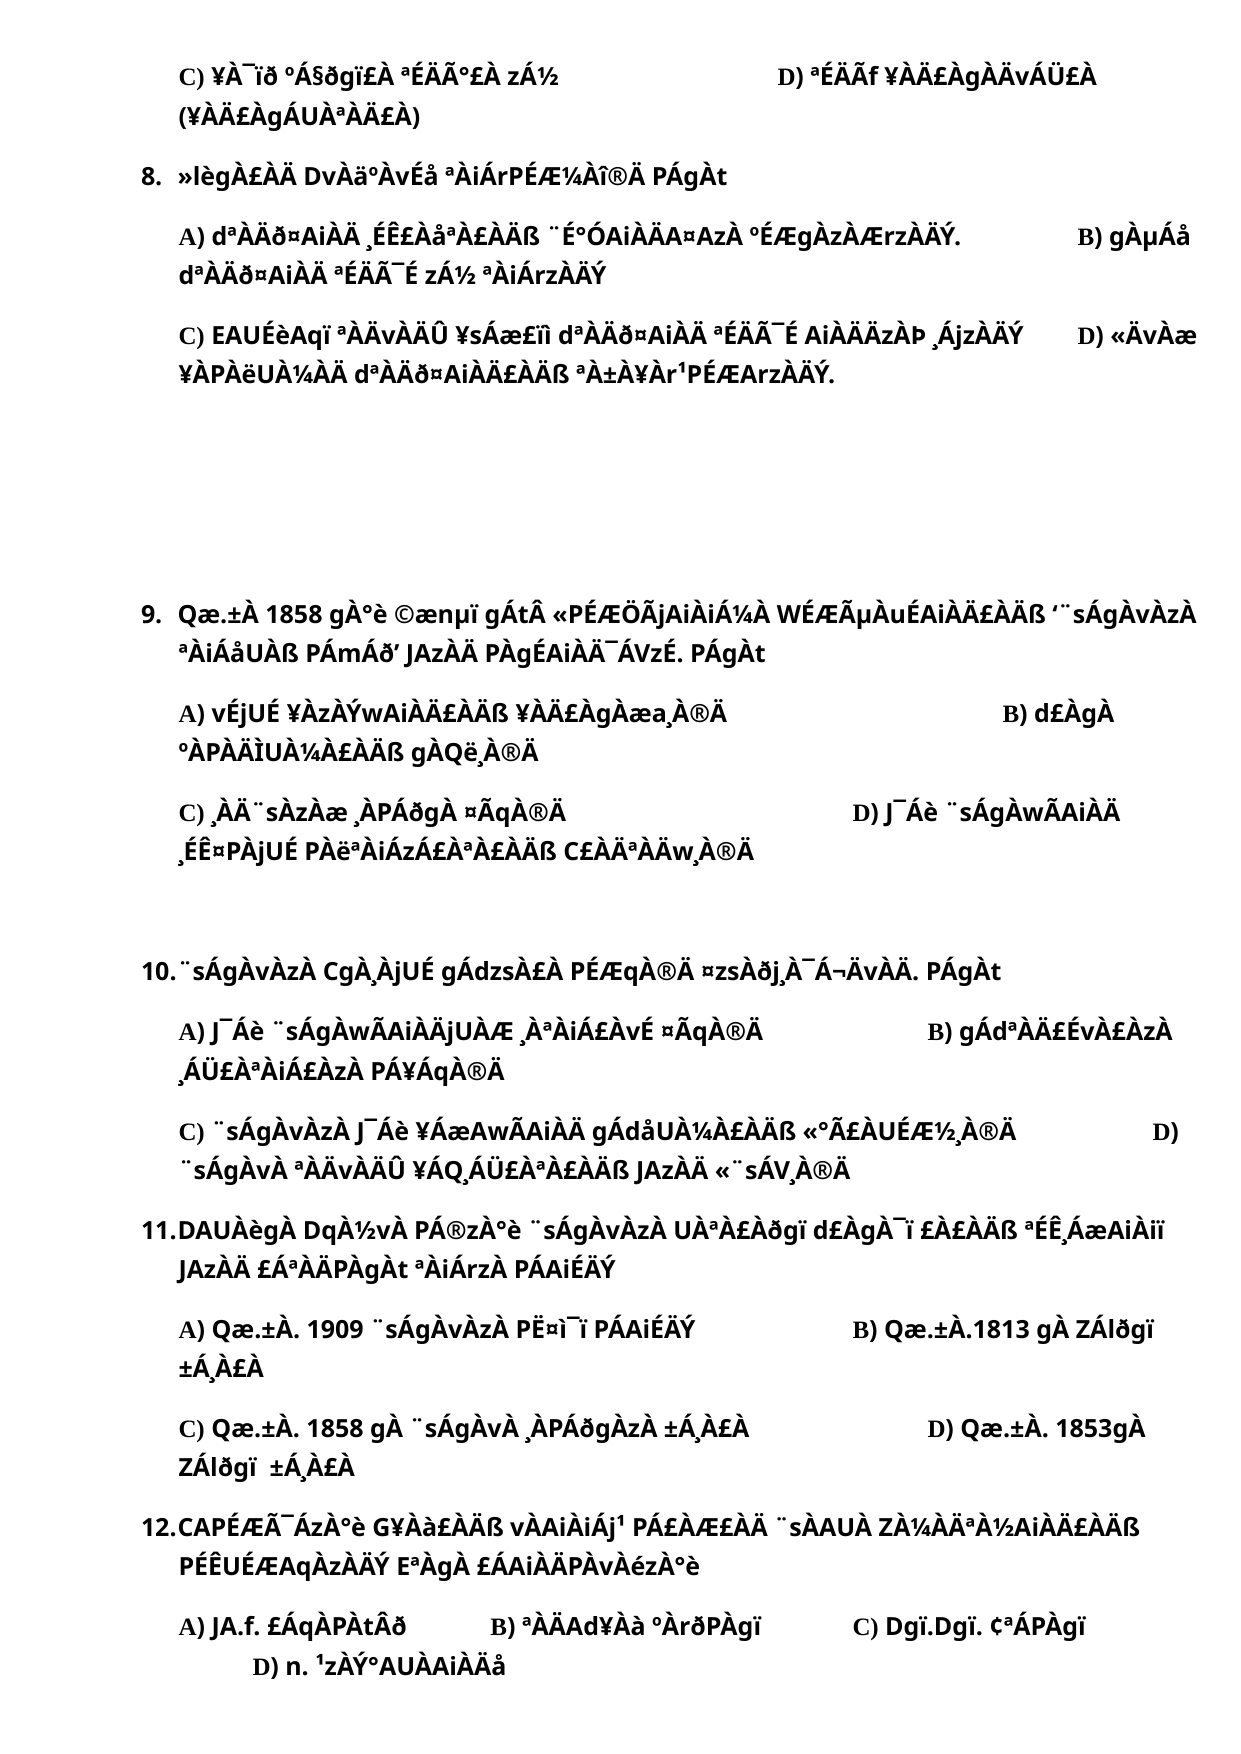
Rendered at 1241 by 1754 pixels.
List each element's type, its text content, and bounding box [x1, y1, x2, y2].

list C) ¥À¯ïð ºÁ§ðgï£À ªÉÄÃ°£À zÁ½ D) ªÉÄÃf ¥ÀÄ£ÀgÀÄvÁÜ£À (¥ÀÄ£ÀgÁUÀªÀÄ£À) [178, 59, 1211, 132]
list A) JA.f. £ÁqÀPÀtÂð B) ªÀÄAd¥Àà ºÀrðPÀgï C) Dgï.Dgï. ¢ªÁPÀgï D) n. ¹zÀÝ°AUÀAiÀÄå [178, 1609, 1211, 1682]
list A) vÉjUÉ ¥ÀzÀÝwAiÀÄ£ÀÄß ¥ÀÄ£ÀgÀæa¸À®Ä B) d£ÀgÀ ºÀPÀÄÌUÀ¼À£ÀÄß gÀQë¸À®Ä [178, 696, 1211, 769]
list A) dªÀÄð¤AiÀÄ ¸ÉÊ£ÀåªÀ£ÀÄß ¨É°ÓAiÀÄA¤AzÀ ºÉÆgÀzÀÆrzÀÄÝ. B) gÀµÁå dªÀÄð¤AiÀÄ ªÉÄÃ¯É zÁ½ ªÀiÁrzÀÄÝ [178, 218, 1211, 291]
list C) Qæ.±À. 1858 gÀ ¨sÁgÀvÀ ¸ÀPÁðgÀzÀ ±Á¸À£À D) Qæ.±À. 1853gÀ ZÁlðgï ±Á¸À£À [178, 1411, 1211, 1484]
list A) Qæ.±À. 1909 ¨sÁgÀvÀzÀ PË¤ì¯ï PÁAiÉÄÝ B) Qæ.±À.1813 gÀ ZÁlðgï ±Á¸À£À [178, 1312, 1211, 1385]
list Qæ.±À 1858 gÀ°è ©ænµï gÁtÂ «PÉÆÖÃjAiÀiÁ¼À WÉÆÃµÀuÉAiÀÄ£ÀÄß ‘¨sÁgÀvÀzÀ ªÀiÁåUÀß PÁmÁð’ JAzÀÄ PÀgÉAiÀÄ¯ÁVzÉ. PÁgÀt [141, 597, 1211, 670]
list C) EAUÉèAqï ªÀÄvÀÄÛ ¥sÁæ£ïì dªÀÄð¤AiÀÄ ªÉÄÃ¯É AiÀÄÄzÀÞ ¸ÁjzÀÄÝ D) «ÄvÀæ ¥ÀPÀëUÀ¼ÀÄ dªÀÄð¤AiÀÄ£ÀÄß ªÀ±À¥Àr¹PÉÆArzÀÄÝ. [178, 317, 1211, 391]
list CAPÉÆÃ¯ÁzÀ°è G¥Àà£ÀÄß vÀAiÀiÁj¹ PÁ£ÀÆ£ÀÄ ¨sÀAUÀ ZÀ¼ÀÄªÀ½AiÀÄ£ÀÄß PÉÊUÉÆAqÀzÀÄÝ EªÀgÀ £ÁAiÀÄPÀvÀézÀ°è [141, 1510, 1211, 1583]
list »lègÀ£ÀÄ DvÀäºÀvÉå ªÀiÁrPÉÆ¼Àî®Ä PÁgÀt [141, 158, 1211, 192]
list ¨sÁgÀvÀzÀ CgÀ¸ÀjUÉ gÁdzsÀ£À PÉÆqÀ®Ä ¤zsÀðj¸À¯Á¬ÄvÀÄ. PÁgÀt [141, 954, 1211, 988]
list A) J¯Áè ¨sÁgÀwÃAiÀÄjUÀÆ ¸ÀªÀiÁ£ÀvÉ ¤ÃqÀ®Ä B) gÁdªÀÄ£ÉvÀ£ÀzÀ ¸ÁÜ£ÀªÀiÁ£ÀzÀ PÁ¥ÁqÀ®Ä [178, 1014, 1211, 1087]
list DAUÀègÀ DqÀ½vÀ PÁ®zÀ°è ¨sÁgÀvÀzÀ UÀªÀ£Àðgï d£ÀgÀ¯ï £À£ÀÄß ªÉÊ¸ÁæAiÀiï JAzÀÄ £ÁªÀÄPÀgÀt ªÀiÁrzÀ PÁAiÉÄÝ [141, 1212, 1211, 1286]
list C) ¨sÁgÀvÀzÀ J¯Áè ¥ÁæAwÃAiÀÄ gÁdåUÀ¼À£ÀÄß «°Ã£ÀUÉÆ½¸À®Ä D) ¨sÁgÀvÀ ªÀÄvÀÄÛ ¥ÁQ¸ÁÜ£ÀªÀ£ÀÄß JAzÀÄ «¨sÁV¸À®Ä [178, 1113, 1211, 1186]
list C) ¸ÀÄ¨sÀzÀæ ¸ÀPÁðgÀ ¤ÃqÀ®Ä D) J¯Áè ¨sÁgÀwÃAiÀÄ ¸ÉÊ¤PÀjUÉ PÀëªÀiÁzÁ£ÀªÀ£ÀÄß C£ÀÄªÀÄw¸À®Ä [178, 795, 1211, 868]
